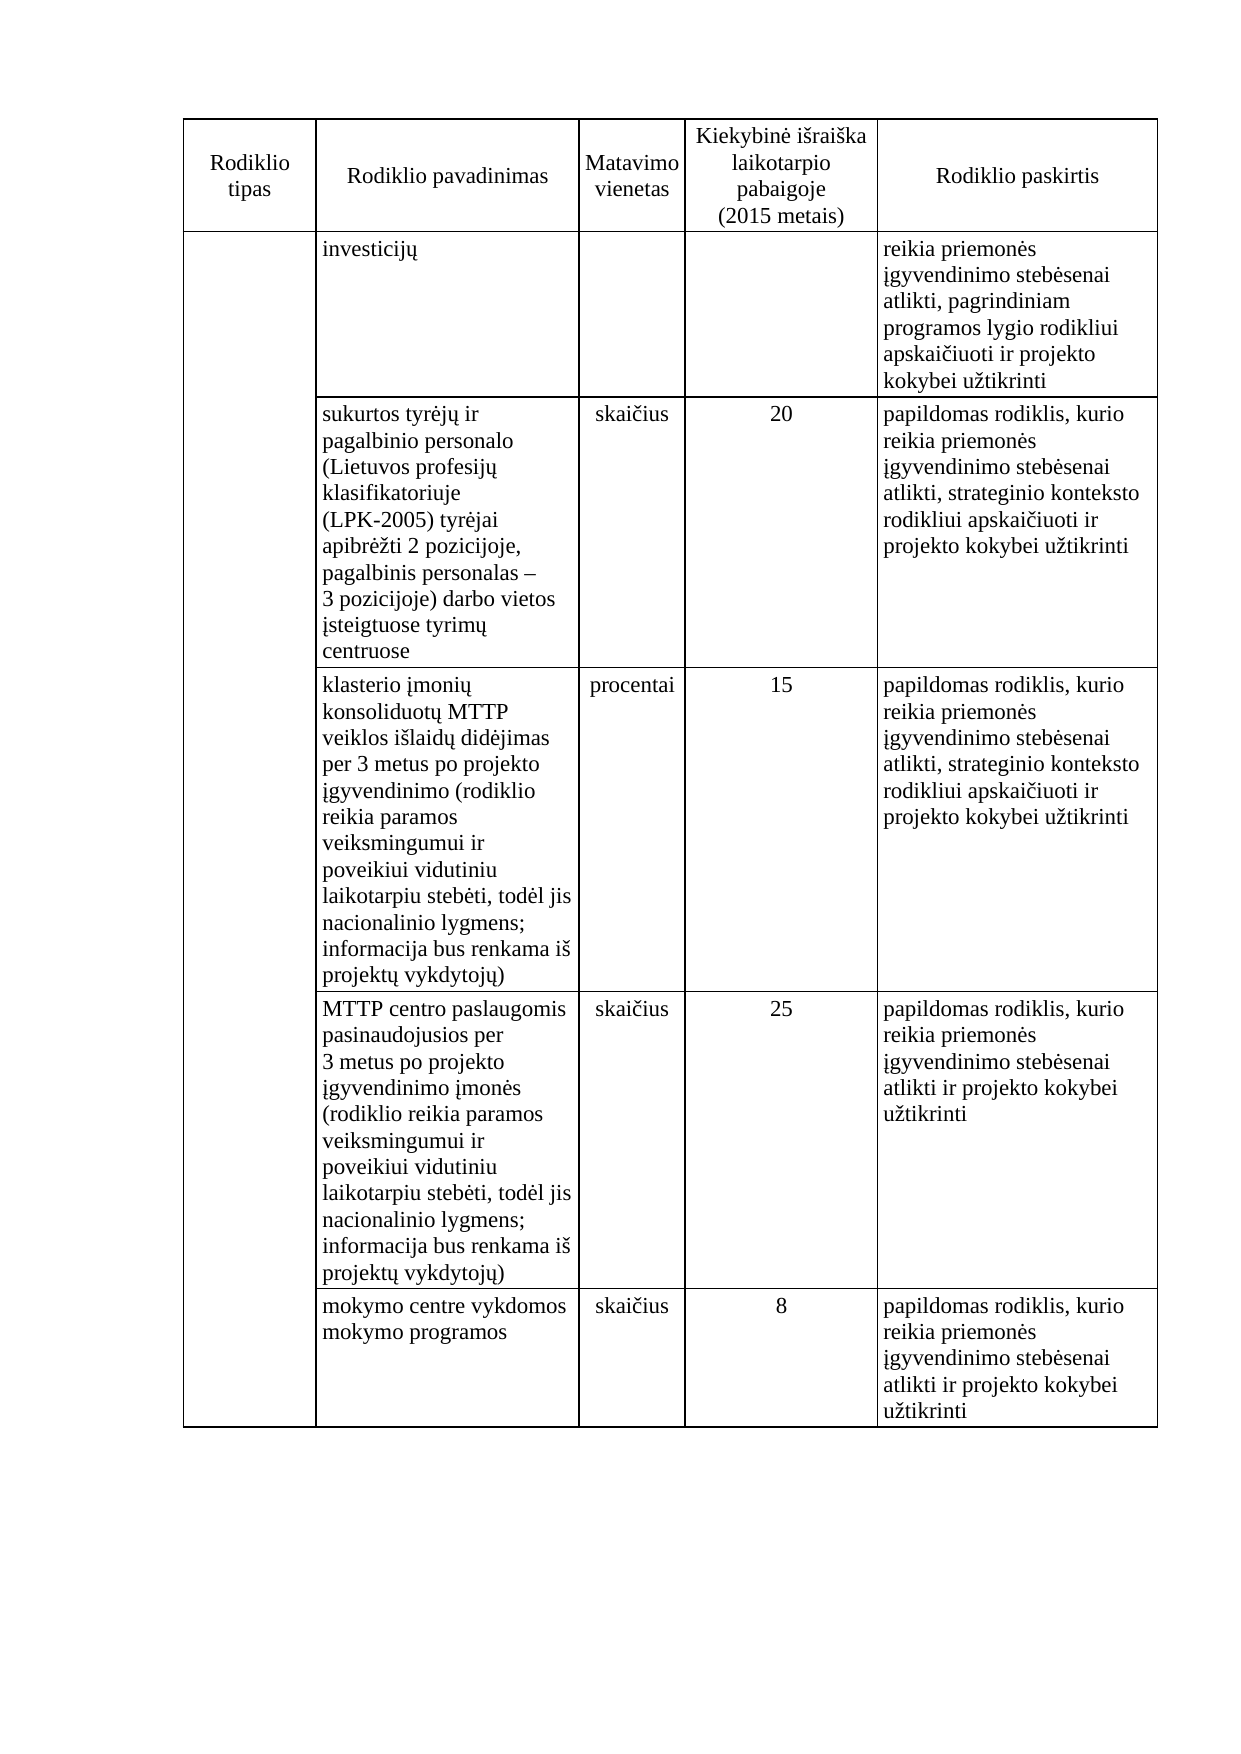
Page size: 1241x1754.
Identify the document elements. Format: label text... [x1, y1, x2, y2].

table_cell skaičius [580, 398, 684, 667]
table_cell papildomas rodiklis, kurio reikia priemonės įgyvendinimo stebėsenai atlikti ir projekto kokybei užtikrinti [878, 1289, 1157, 1426]
table_cell 15 [686, 668, 877, 991]
table_header Kiekybinė išraiška laikotarpio pabaigoje (2015 metais) [686, 120, 877, 231]
table_cell [686, 264, 877, 396]
table_cell 25 [686, 992, 877, 1288]
table_cell [580, 264, 684, 396]
table_cell [686, 232, 877, 264]
table_header Rodiklio tipas [184, 120, 315, 231]
table_cell klasterio įmonių konsoliduotų MTTP veiklos išlaidų didėjimas per 3 metus po projekto įgyvendinimo (rodiklio reikia paramos veiksmingumui ir poveikiui vidutiniu laikotarpiu stebėti, todėl jis nacionalinio lygmens; informacija bus renkama iš projektų vykdytojų) [317, 668, 578, 991]
table_cell [580, 232, 684, 264]
table_cell papildomas rodiklis, kurio reikia priemonės įgyvendinimo stebėsenai atlikti ir projekto kokybei užtikrinti [878, 992, 1157, 1288]
table_cell papildomas rodiklis, kurio reikia priemonės įgyvendinimo stebėsenai atlikti, strateginio konteksto rodikliui apskaičiuoti ir projekto kokybei užtikrinti [878, 668, 1157, 991]
table_cell skaičius [580, 1289, 684, 1426]
table_cell investicijų [317, 232, 578, 264]
table_header Rodiklio paskirtis [878, 120, 1157, 231]
table_cell [184, 232, 315, 1426]
table_header Rodiklio pavadinimas [317, 120, 578, 231]
table_cell [317, 264, 578, 396]
table_cell mokymo centre vykdomos mokymo programos [317, 1289, 578, 1426]
table_header Matavimo vienetas [580, 120, 684, 231]
table_cell sukurtos tyrėjų ir pagalbinio personalo (Lietuvos profesijų klasifikatoriuje (LPK-2005) tyrėjai apibrėžti 2 pozicijoje, pagalbinis personalas – 3 pozicijoje) darbo vietos įsteigtuose tyrimų centruose [317, 398, 578, 667]
table_cell reikia priemonės įgyvendinimo stebėsenai atlikti, pagrindiniam programos lygio rodikliui apskaičiuoti ir projekto kokybei užtikrinti [878, 232, 1157, 396]
table_cell 20 [686, 398, 877, 667]
table_cell skaičius [580, 992, 684, 1288]
table_cell MTTP centro paslaugomis pasinaudojusios per 3 metus po projekto įgyvendinimo įmonės (rodiklio reikia paramos veiksmingumui ir poveikiui vidutiniu laikotarpiu stebėti, todėl jis nacionalinio lygmens; informacija bus renkama iš projektų vykdytojų) [317, 992, 578, 1288]
table_cell papildomas rodiklis, kurio reikia priemonės įgyvendinimo stebėsenai atlikti, strateginio konteksto rodikliui apskaičiuoti ir projekto kokybei užtikrinti [878, 398, 1157, 667]
table_cell 8 [686, 1289, 877, 1426]
table_cell procentai [580, 668, 684, 991]
